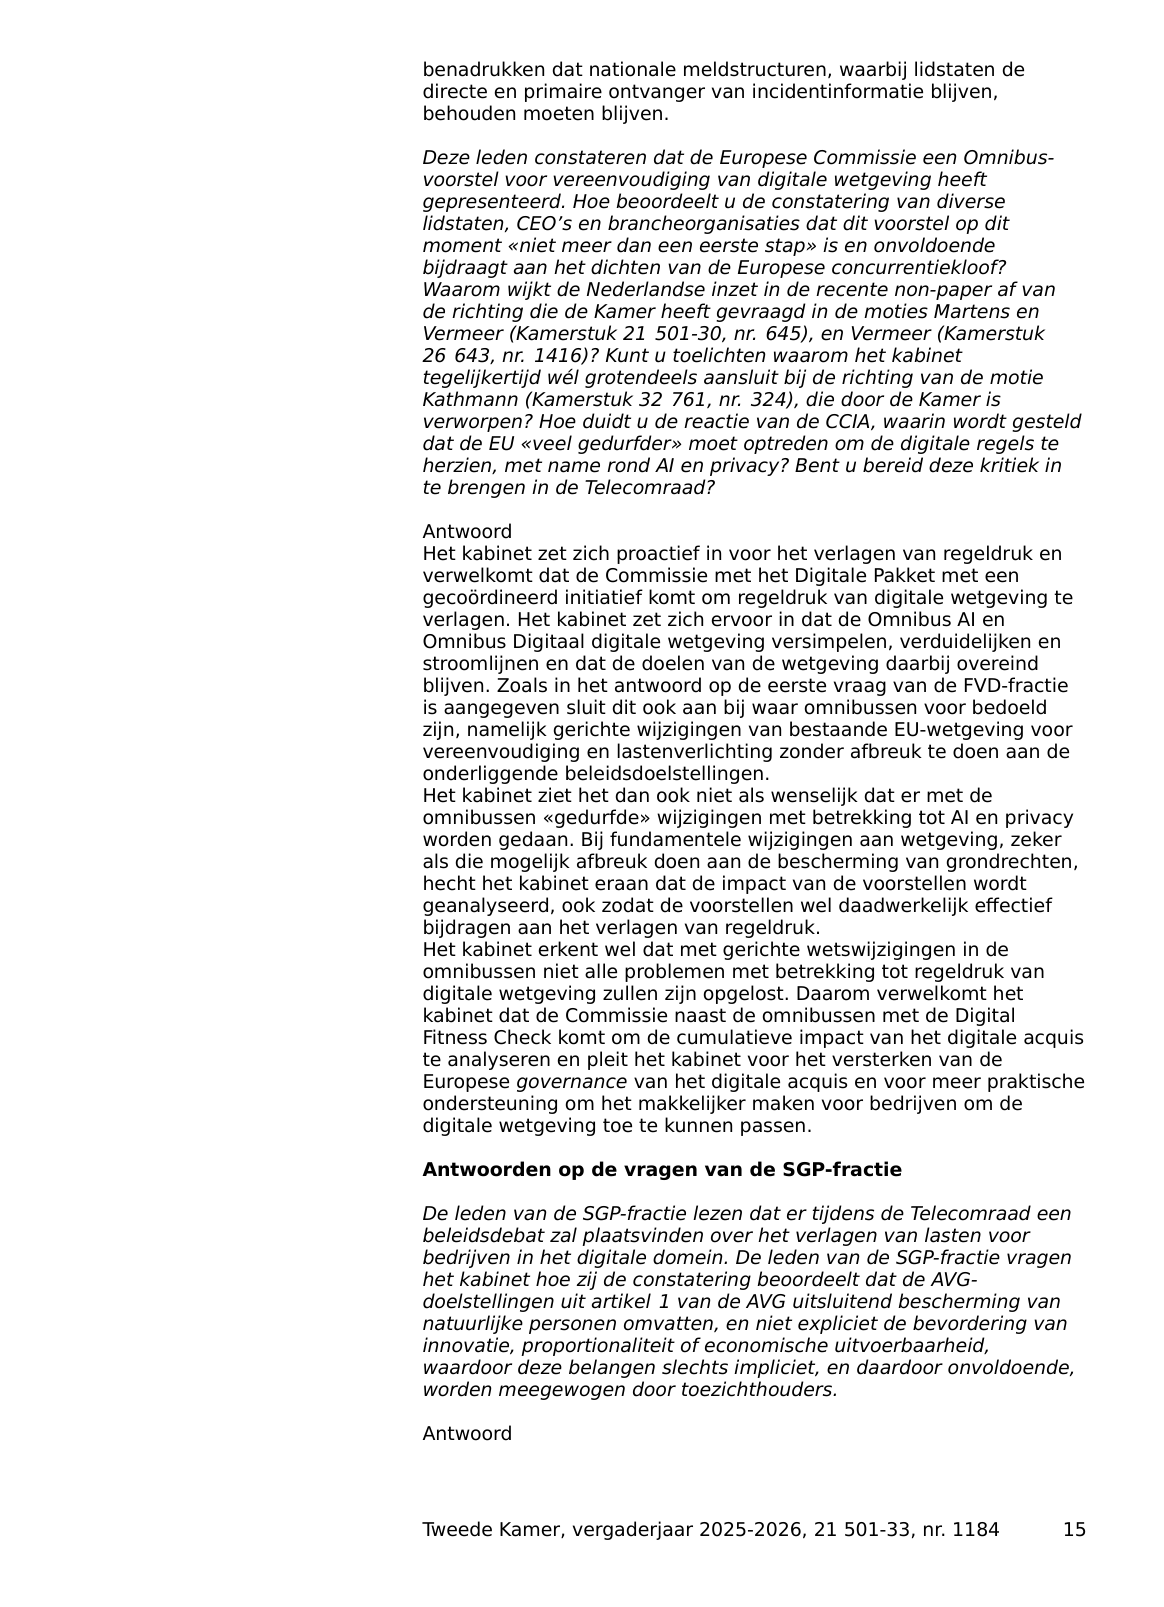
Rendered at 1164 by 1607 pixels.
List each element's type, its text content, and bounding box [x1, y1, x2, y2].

text Antwoord [422, 521, 1087, 543]
text Het kabinet erkent wel dat met gerichte wetswijzigingen in de omnibussen niet alle problemen met betrekking tot regeldruk van digitale wetgeving zullen zijn opgelost. Daarom verwelkomt het kabinet dat de Commissie naast de omnibussen met de Digital Fitness Check komt om de cumulatieve impact van het digitale acquis te analyseren en pleit het kabinet voor het versterken van de Europese governance van het digitale acquis en voor meer praktische ondersteuning om het makkelijker maken voor bedrijven om de digitale wetgeving toe te kunnen passen. [422, 939, 1087, 1136]
subtitle Antwoorden op de vragen van de SGP-fractie [422, 1159, 1087, 1181]
text Antwoord [422, 1423, 1087, 1445]
text De leden van de SGP-fractie lezen dat er tijdens de Telecomraad een beleidsdebat zal plaatsvinden over het verlagen van lasten voor bedrijven in het digitale domein. De leden van de SGP-fractie vragen het kabinet hoe zij de constatering beoordeelt dat de AVG-doelstellingen uit artikel 1 van de AVG uitsluitend bescherming van natuurlijke personen omvatten, en niet expliciet de bevordering van innovatie, proportionaliteit of economische uitvoerbaarheid, waardoor deze belangen slechts impliciet, en daardoor onvoldoende, worden meegewogen door toezichthouders. [422, 1203, 1087, 1401]
text benadrukken dat nationale meldstructuren, waarbij lidstaten de directe en primaire ontvanger van incidentinformatie blijven, behouden moeten blijven. [422, 59, 1087, 125]
text Deze leden constateren dat de Europese Commissie een Omnibus-voorstel voor vereenvoudiging van digitale wetgeving heeft gepresenteerd. Hoe beoordeelt u de constatering van diverse lidstaten, CEO’s en brancheorganisaties dat dit voorstel op dit moment «niet meer dan een eerste stap» is en onvoldoende bijdraagt aan het dichten van de Europese concurrentiekloof? Waarom wijkt de Nederlandse inzet in de recente non-paper af van de richting die de Kamer heeft gevraagd in de moties Martens en Vermeer (Kamerstuk 21 501-30, nr. 645), en Vermeer (Kamerstuk 26 643, nr. 1416)? Kunt u toelichten waarom het kabinet tegelijkertijd wél grotendeels aansluit bij de richting van de motie Kathmann (Kamerstuk 32 761, nr. 324), die door de Kamer is verworpen? Hoe duidt u de reactie van de CCIA, waarin wordt gesteld dat de EU «veel gedurfder» moet optreden om de digitale regels te herzien, met name rond AI en privacy? Bent u bereid deze kritiek in te brengen in de Telecomraad? [422, 147, 1087, 499]
text Het kabinet zet zich proactief in voor het verlagen van regeldruk en verwelkomt dat de Commissie met het Digitale Pakket met een gecoördineerd initiatief komt om regeldruk van digitale wetgeving te verlagen. Het kabinet zet zich ervoor in dat de Omnibus AI en Omnibus Digitaal digitale wetgeving versimpelen, verduidelijken en stroomlijnen en dat de doelen van de wetgeving daarbij overeind blijven. Zoals in het antwoord op de eerste vraag van de FVD-fractie is aangegeven sluit dit ook aan bij waar omnibussen voor bedoeld zijn, namelijk gerichte wijzigingen van bestaande EU-wetgeving voor vereenvoudiging en lastenverlichting zonder afbreuk te doen aan de onderliggende beleidsdoelstellingen. [422, 543, 1087, 785]
text Het kabinet ziet het dan ook niet als wenselijk dat er met de omnibussen «gedurfde» wijzigingen met betrekking tot AI en privacy worden gedaan. Bij fundamentele wijzigingen aan wetgeving, zeker als die mogelijk afbreuk doen aan de bescherming van grondrechten, hecht het kabinet eraan dat de impact van de voorstellen wordt geanalyseerd, ook zodat de voorstellen wel daadwerkelijk effectief bijdragen aan het verlagen van regeldruk. [422, 785, 1087, 939]
